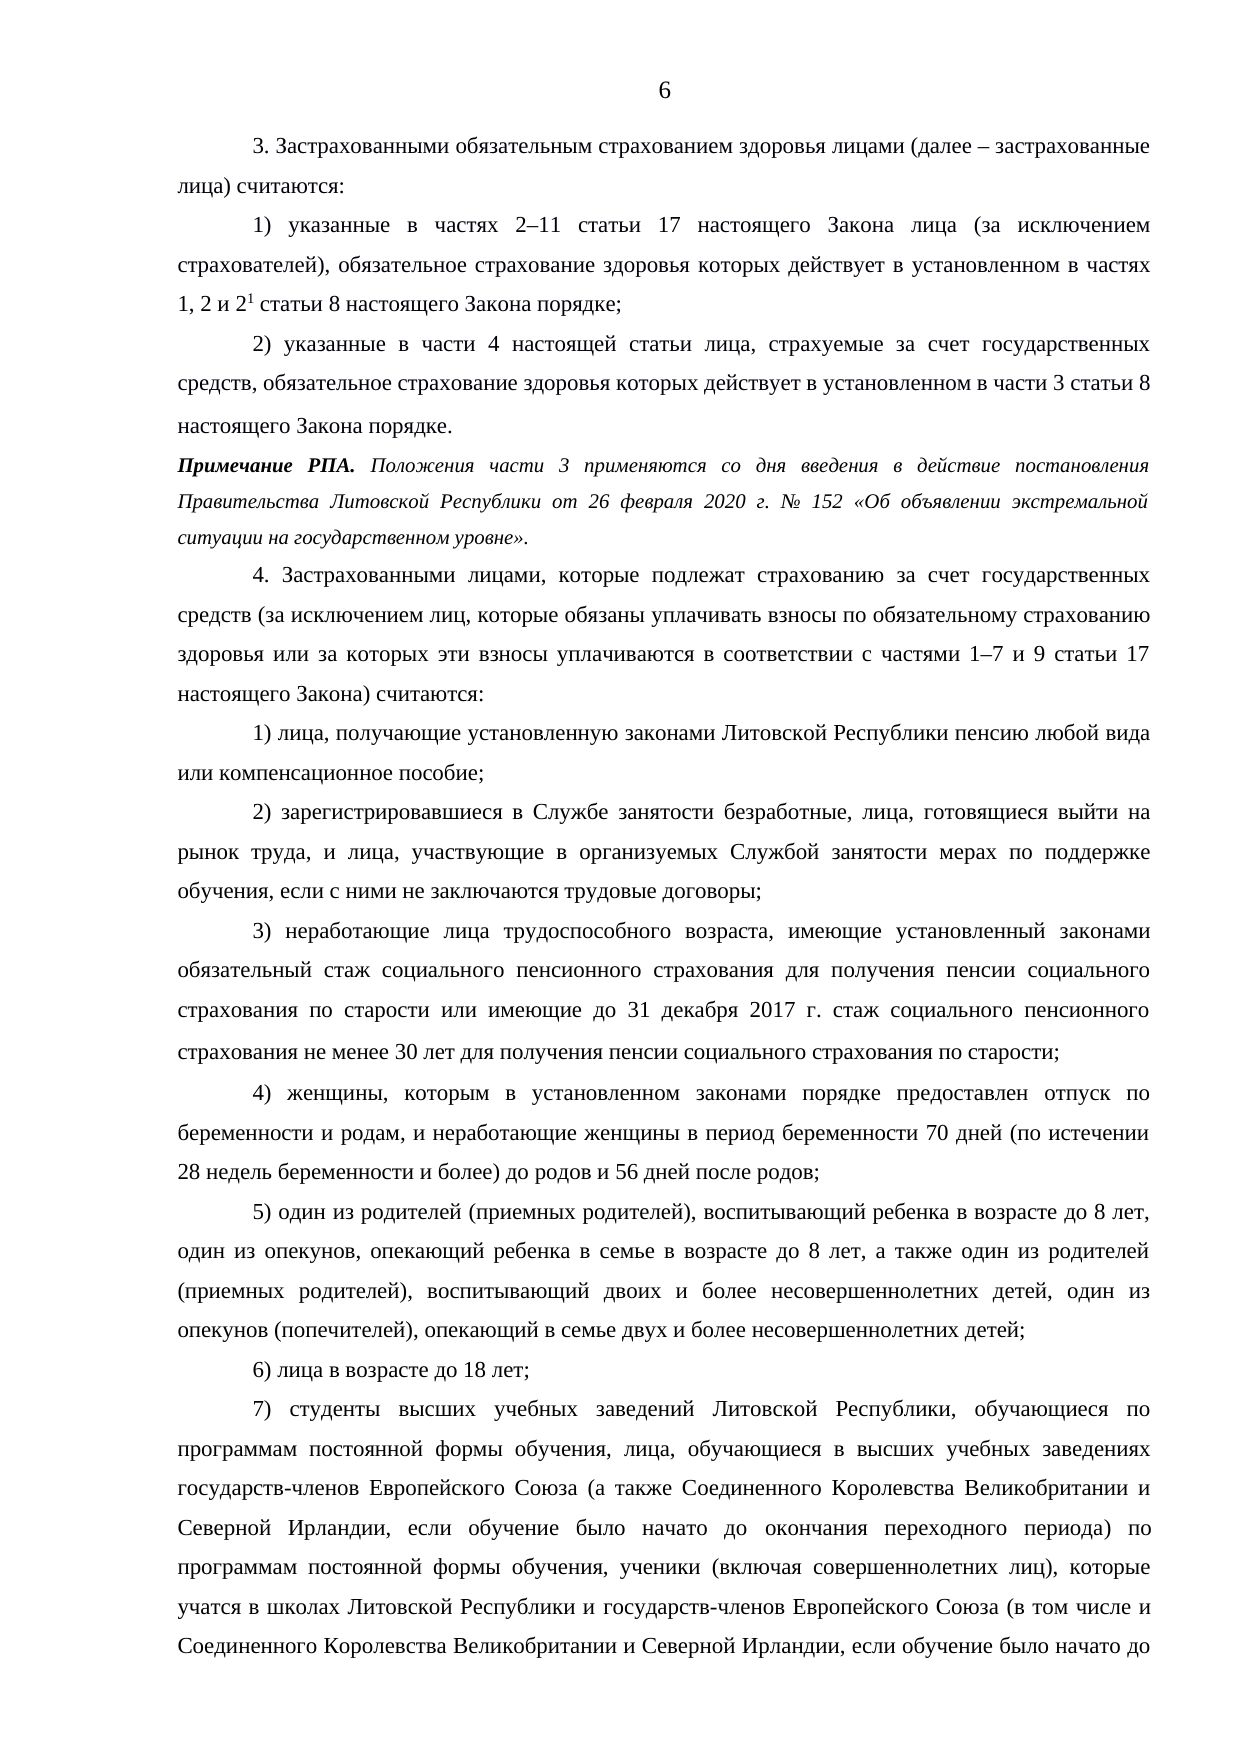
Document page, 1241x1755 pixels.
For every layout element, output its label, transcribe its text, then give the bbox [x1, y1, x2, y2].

text Примечание РПА. Положения части 3 применяются со дня введения в действие постановления Правительства Литовской Республики от 26 февраля 2020 г. № 152 «Об объявлении экстремальной ситуации на государственном уровне». [177, 453, 1152, 549]
text 4. Застрахованными лицами, которые подлежат страхованию за счет государственных средств (за исключением лиц, которые обязаны уплачивать взносы по обязательному страхованию здоровья или за которых эти взносы уплачиваются в соответствии с частями 1–7 и 9 статьи 17 настоящего Закона) считаются: [177, 561, 1152, 706]
text 2) указанные в части 4 настоящей статьи лица, страхуемые за счет государственных средств, обязательное страхование здоровья которых действует в установленном в части 3 статьи 8 настоящего Закона порядке. [177, 330, 1152, 439]
text 3. Застрахованными обязательным страхованием здоровья лицами (далее – застрахованные лица) считаются: [177, 132, 1152, 198]
text 4) женщины, которым в установленном законами порядке предоставлен отпуск по беременности и родам, и неработающие женщины в период беременности 70 дней (по истечении 28 недель беременности и более) до родов и 56 дней после родов; [177, 1079, 1152, 1185]
text 6) лица в возрасте до 18 лет; [177, 1356, 1152, 1382]
text 2) зарегистрировавшиеся в Службе занятости безработные, лица, готовящиеся выйти на рынок труда, и лица, участвующие в организуемых Службой занятости мерах по поддержке обучения, если с ними не заключаются трудовые договоры; [177, 798, 1152, 903]
text 3) неработающие лица трудоспособного возраста, имеющие установленный законами обязательный стаж социального пенсионного страхования для получения пенсии социального страхования по старости или имеющие до 31 декабря 2017 г. стаж социального пенсионного страхования не менее 30 лет для получения пенсии социального страхования по старости; [177, 917, 1152, 1065]
text 5) один из родителей (приемных родителей), воспитывающий ребенка в возрасте до 8 лет, один из опекунов, опекающий ребенка в семье в возрасте до 8 лет, а также один из родителей (приемных родителей), воспитывающий двоих и более несовершеннолетних детей, один из опекунов (попечителей), опекающий в семье двух и более несовершеннолетних детей; [177, 1198, 1152, 1343]
text 1) указанные в частях 2–11 статьи 17 настоящего Закона лица (за исключением страхователей), обязательное страхование здоровья которых действует в установленном в частях 1, 2 и 21 статьи 8 настоящего Закона порядке; [177, 211, 1152, 317]
text 7) студенты высших учебных заведений Литовской Республики, обучающиеся по программам постоянной формы обучения, лица, обучающиеся в высших учебных заведениях государств-членов Европейского Союза (а также Соединенного Королевства Великобритании и Северной Ирландии, если обучение было начато до окончания переходного периода) по программам постоянной формы обучения, ученики (включая совершеннолетних лиц), которые учатся в школах Литовской Республики и государств-членов Европейского Союза (в том числе и Соединенного Королевства Великобритании и Северной Ирландии, если обучение было начато до [177, 1395, 1152, 1658]
text 1) лица, получающие установленную законами Литовской Республики пенсию любой вида или компенсационное пособие; [177, 719, 1152, 785]
